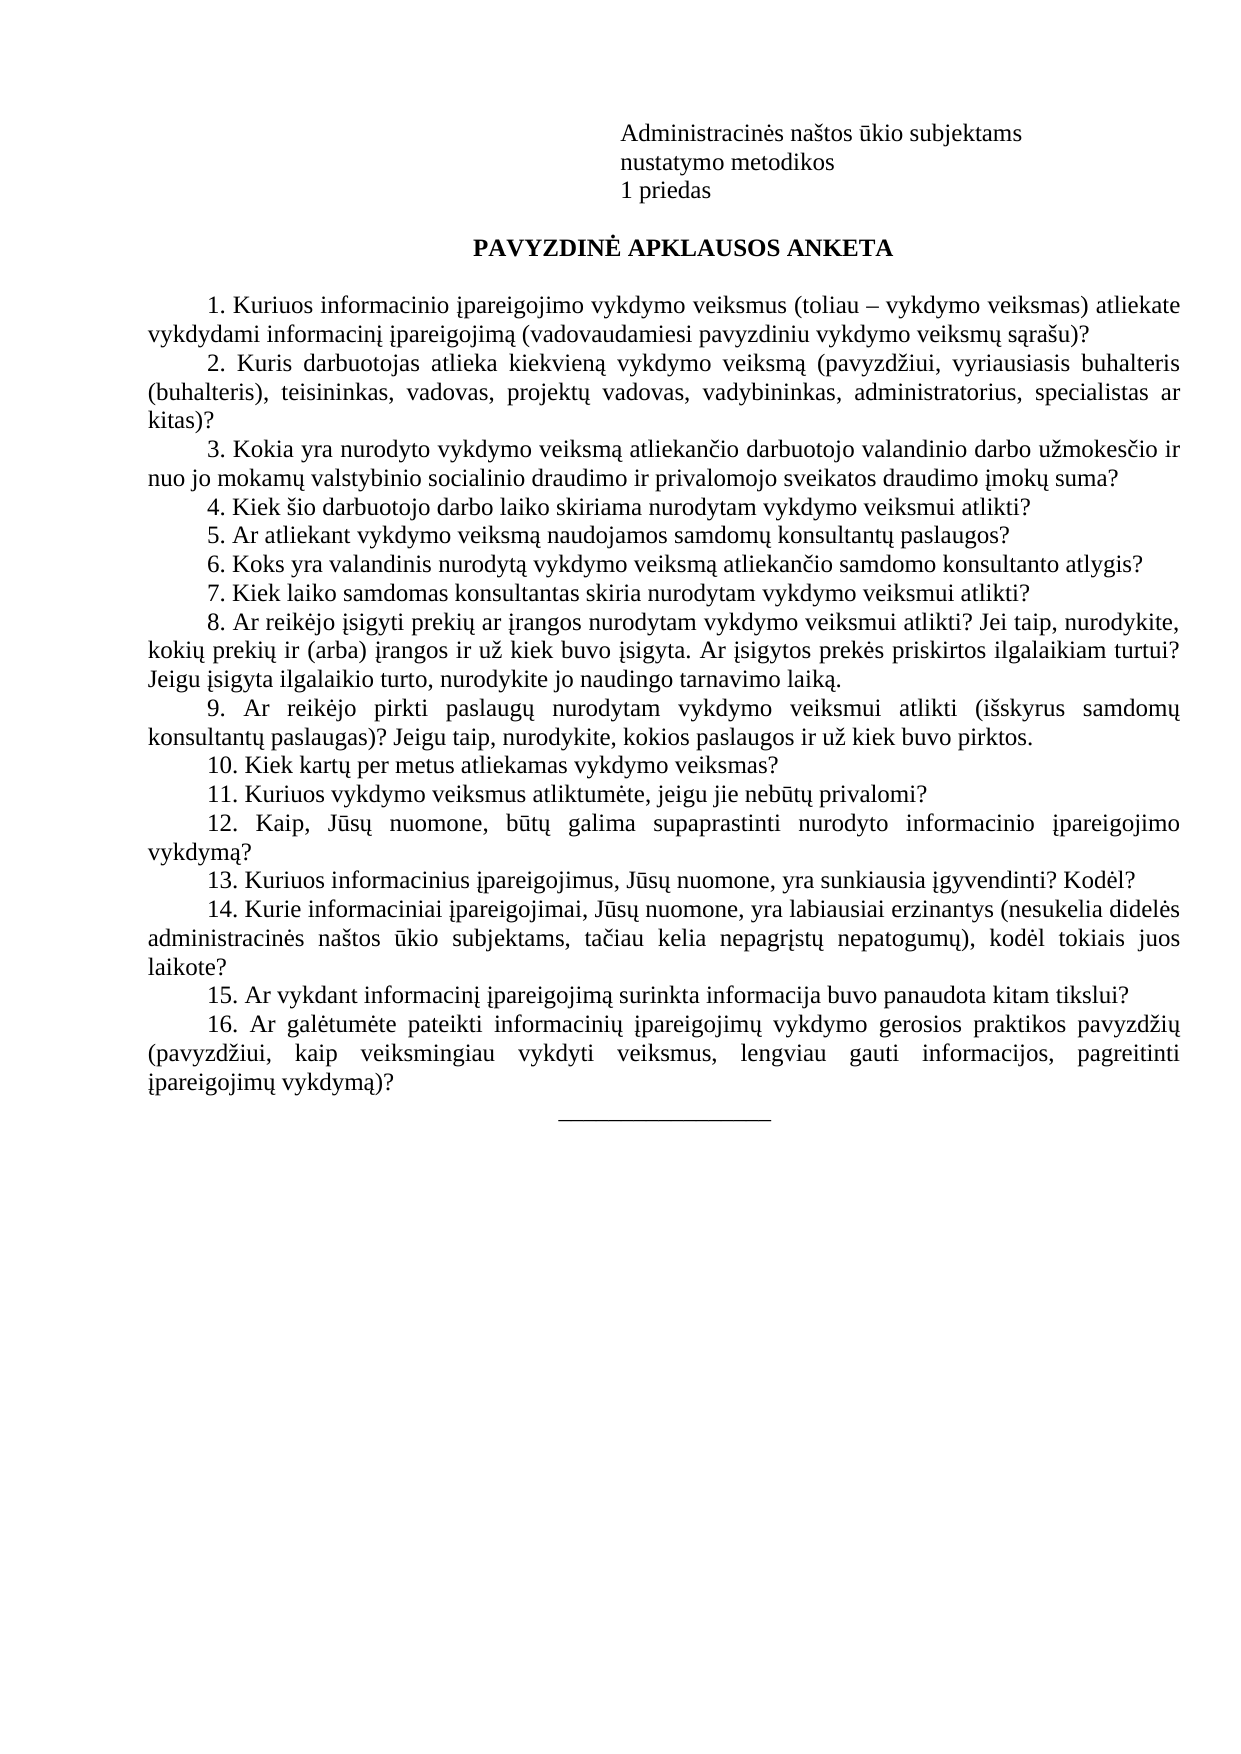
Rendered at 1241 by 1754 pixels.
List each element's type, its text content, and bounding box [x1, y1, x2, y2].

text 8. Ar reikėjo įsigyti prekių ar įrangos nurodytam vykdymo veiksmui atlikti? Jei taip, nurodykite, kokių prekių ir (arba) įrangos ir už kiek buvo įsigyta. Ar įsigytos prekės priskirtos ilgalaikiam turtui? Jeigu įsigyta ilgalaikio turto, nurodykite jo naudingo tarnavimo laiką. [148, 607, 1181, 693]
text nustatymo metodikos [620, 147, 1181, 176]
text 13. Kuriuos informacinius įpareigojimus, Jūsų nuomone, yra sunkiausia įgyvendinti? Kodėl? [148, 866, 1181, 894]
text 11. Kuriuos vykdymo veiksmus atliktumėte, jeigu jie nebūtų privalomi? [148, 779, 1181, 808]
text 7. Kiek laiko samdomas konsultantas skiria nurodytam vykdymo veiksmui atlikti? [148, 578, 1181, 607]
text 1 priedas [620, 176, 1181, 204]
text 5. Ar atliekant vykdymo veiksmą naudojamos samdomų konsultantų paslaugos? [148, 521, 1181, 549]
text 4. Kiek šio darbuotojo darbo laiko skiriama nurodytam vykdymo veiksmui atlikti? [148, 492, 1181, 521]
text 1. Kuriuos informacinio įpareigojimo vykdymo veiksmus (toliau – vykdymo veiksmas) atliekate vykdydami informacinį įpareigojimą (vadovaudamiesi pavyzdiniu vykdymo veiksmų sąrašu)? [148, 291, 1181, 348]
text 12. Kaip, Jūsų nuomone, būtų galima supaprastinti nurodyto informacinio įpareigojimo vykdymą? [148, 808, 1181, 866]
text 2. Kuris darbuotojas atlieka kiekvieną vykdymo veiksmą (pavyzdžiui, vyriausiasis buhalteris (buhalteris), teisininkas, vadovas, projektų vadovas, vadybininkas, administratorius, specialistas ar kitas)? [148, 348, 1181, 434]
text PAVYZDINĖ APKLAUSOS ANKETA [185, 233, 1181, 262]
text _________________ [148, 1096, 1181, 1124]
text 10. Kiek kartų per metus atliekamas vykdymo veiksmas? [148, 751, 1181, 779]
text 15. Ar vykdant informacinį įpareigojimą surinkta informacija buvo panaudota kitam tikslui? [148, 981, 1181, 1009]
text 14. Kurie informaciniai įpareigojimai, Jūsų nuomone, yra labiausiai erzinantys (nesukelia didelės administracinės naštos ūkio subjektams, tačiau kelia nepagrįstų nepatogumų), kodėl tokiais juos laikote? [148, 894, 1181, 981]
text 6. Koks yra valandinis nurodytą vykdymo veiksmą atliekančio samdomo konsultanto atlygis? [148, 549, 1181, 578]
text 3. Kokia yra nurodyto vykdymo veiksmą atliekančio darbuotojo valandinio darbo užmokesčio ir nuo jo mokamų valstybinio socialinio draudimo ir privalomojo sveikatos draudimo įmokų suma? [148, 434, 1181, 492]
text 9. Ar reikėjo pirkti paslaugų nurodytam vykdymo veiksmui atlikti (išskyrus samdomų konsultantų paslaugas)? Jeigu taip, nurodykite, kokios paslaugos ir už kiek buvo pirktos. [148, 693, 1181, 751]
text Administracinės naštos ūkio subjektams [620, 118, 1181, 147]
text 16. Ar galėtumėte pateikti informacinių įpareigojimų vykdymo gerosios praktikos pavyzdžių (pavyzdžiui, kaip veiksmingiau vykdyti veiksmus, lengviau gauti informacijos, pagreitinti įpareigojimų vykdymą)? [148, 1009, 1181, 1096]
